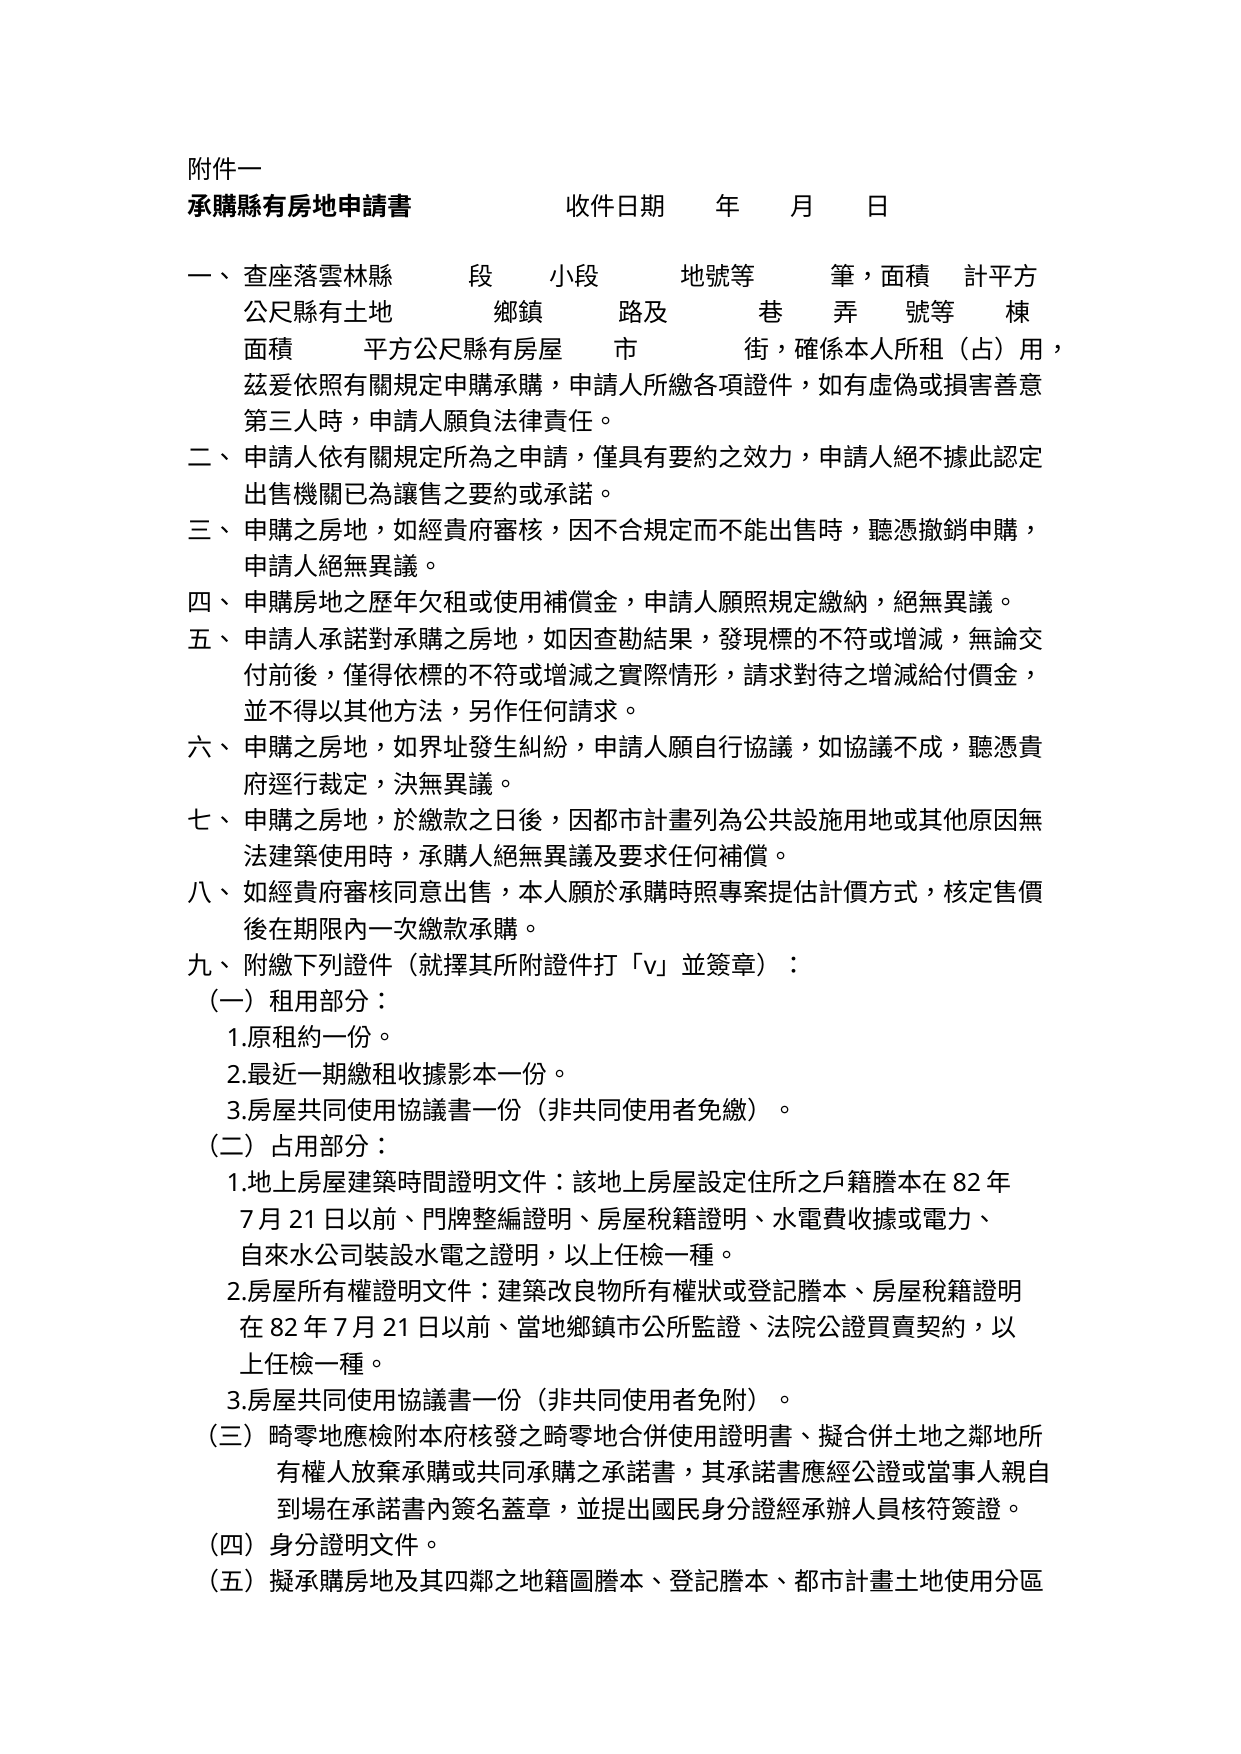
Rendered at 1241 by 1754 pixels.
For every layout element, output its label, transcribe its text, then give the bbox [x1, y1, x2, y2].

list 申請人依有關規定所為之申請，僅具有要約之效力，申請人絕不據此認定出售機關已為讓售之要約或承諾。 [187, 438, 1053, 510]
text 附件一 [187, 150, 1053, 186]
list 申購房地之歷年欠租或使用補償金，申請人願照規定繳納，絕無異議。 [187, 583, 1053, 619]
list 申購之房地，於繳款之日後，因都市計畫列為公共設施用地或其他原因無法建築使用時，承購人絕無異議及要求任何補償。 [187, 800, 1053, 873]
text 2.房屋所有權證明文件：建築改良物所有權狀或登記謄本、房屋稅籍證明 [187, 1272, 1053, 1308]
text 在82年7月21日以前、當地鄉鎮市公所監證、法院公證買賣契約，以 [187, 1308, 1053, 1344]
list 附繳下列證件（就擇其所附證件打「v」並簽章）： [187, 945, 1053, 982]
text （五）擬承購房地及其四鄰之地籍圖謄本、登記謄本、都市計畫土地使用分區 [187, 1562, 1053, 1598]
text 7月21日以前、門牌整編證明、房屋稅籍證明、水電費收據或電力、 [187, 1199, 1053, 1235]
text 2.最近一期繳租收據影本一份。 [187, 1054, 1053, 1090]
text 3.房屋共同使用協議書一份（非共同使用者免附）。 [187, 1380, 1053, 1417]
text 承購縣有房地申請書 收件日期 年 月 日 [187, 186, 1053, 222]
text 3.房屋共同使用協議書一份（非共同使用者免繳）。 [187, 1090, 1053, 1127]
text 自來水公司裝設水電之證明，以上任檢一種。 [187, 1235, 1053, 1272]
text 1.原租約一份。 [187, 1018, 1053, 1054]
list 查座落雲林縣 段 小段 地號等 筆，面積 計平方公尺縣有土地 鄉鎮 路及 巷 弄 號等 棟面積 平方公尺縣有房屋 市 街，確係本人所租（占）用，茲爰依照有關規定申購承購，申請人所繳各項證件，如有虛偽或損害善意第三人時，申請人願負法律責任。 [187, 257, 1053, 438]
list 申購之房地，如經貴府審核，因不合規定而不能出售時，聽憑撤銷申購，申請人絕無異議。 [187, 510, 1053, 583]
list 如經貴府審核同意出售，本人願於承購時照專案提估計價方式，核定售價後在期限內一次繳款承購。 [187, 873, 1053, 945]
text 上任檢一種。 [187, 1344, 1053, 1380]
text （二）占用部分： [187, 1127, 1053, 1163]
list 申請人承諾對承購之房地，如因查勘結果，發現標的不符或增減，無論交付前後，僅得依標的不符或增減之實際情形，請求對待之增減給付價金，並不得以其他方法，另作任何請求。 [187, 619, 1053, 728]
text （三）畸零地應檢附本府核發之畸零地合併使用證明書、擬合併土地之鄰地所有權人放棄承購或共同承購之承諾書，其承諾書應經公證或當事人親自到場在承諾書內簽名蓋章，並提出國民身分證經承辦人員核符簽證。 [187, 1417, 1053, 1525]
text 1.地上房屋建築時間證明文件：該地上房屋設定住所之戶籍謄本在82年 [187, 1163, 1053, 1199]
list 申購之房地，如界址發生糾紛，申請人願自行協議，如協議不成，聽憑貴府逕行裁定，決無異議。 [187, 728, 1053, 800]
text （一）租用部分： [187, 982, 1053, 1018]
text （四）身分證明文件。 [187, 1525, 1053, 1562]
